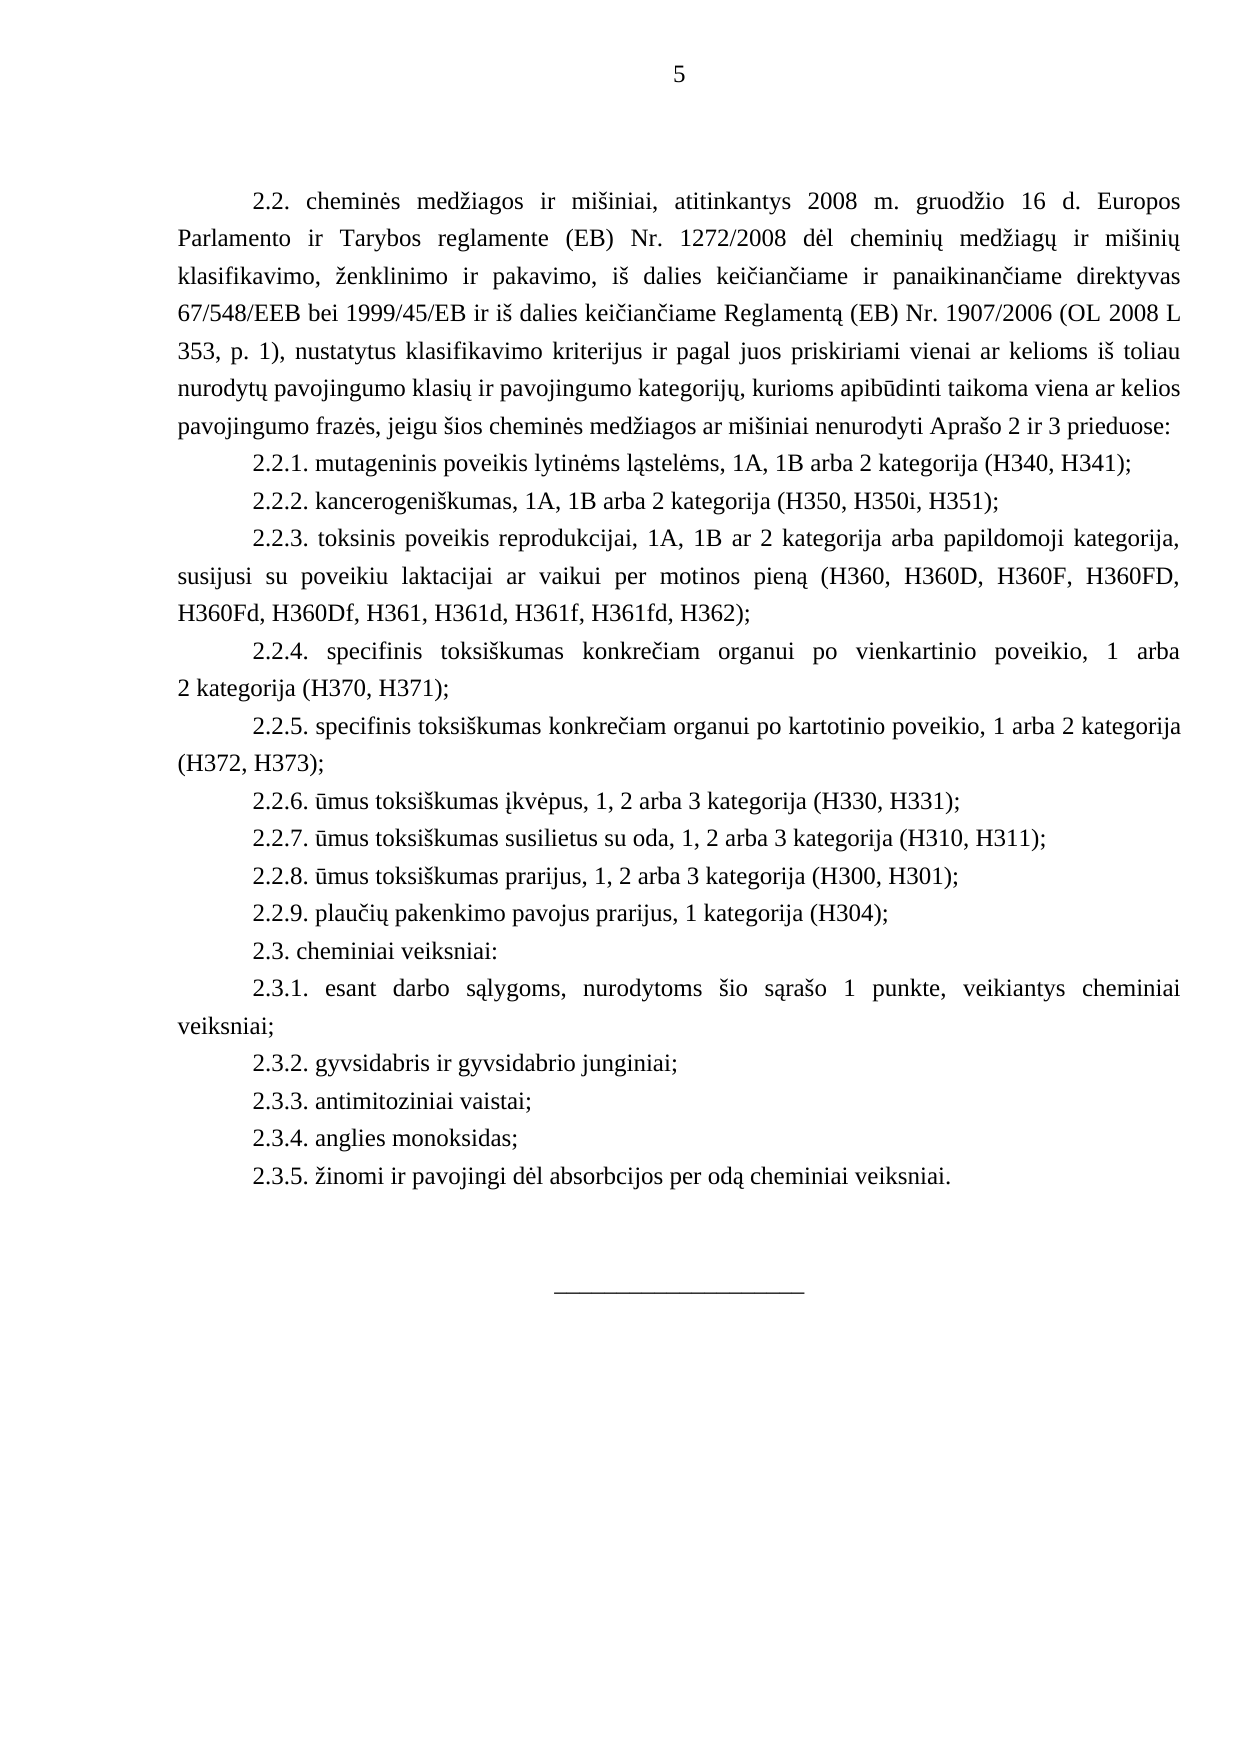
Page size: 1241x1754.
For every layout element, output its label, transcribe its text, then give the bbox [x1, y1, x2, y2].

text 2.2.7. ūmus toksiškumas susilietus su oda, 1, 2 arba 3 kategorija (H310, H311); [177, 815, 1181, 852]
text 2.2.8. ūmus toksiškumas prarijus, 1, 2 arba 3 kategorija (H300, H301); [177, 852, 1181, 890]
text 2.2.5. specifinis toksiškumas konkrečiam organui po kartotinio poveikio, 1 arba 2 kategorija (H372, H373); [177, 702, 1181, 777]
text –––––––––––––––––––– [177, 1276, 1181, 1305]
text 2.2.2. kancerogeniškumas, 1A, 1B arba 2 kategorija (H350, H350i, H351); [177, 477, 1181, 515]
text 2.3.3. antimitoziniai vaistai; [177, 1077, 1181, 1115]
text 2.2.6. ūmus toksiškumas įkvėpus, 1, 2 arba 3 kategorija (H330, H331); [177, 777, 1181, 815]
text 2.3.5. žinomi ir pavojingi dėl absorbcijos per odą cheminiai veiksniai. [177, 1152, 1181, 1190]
text 2.2.3. toksinis poveikis reprodukcijai, 1A, 1B ar 2 kategorija arba papildomoji kategorija, susijusi su poveikiu laktacijai ar vaikui per motinos pieną (H360, H360D, H360F, H360FD, H360Fd, H360Df, H361, H361d, H361f, H361fd, H362); [177, 515, 1181, 627]
text 2.2.1. mutageninis poveikis lytinėms ląstelėms, 1A, 1B arba 2 kategorija (H340, H341); [177, 440, 1181, 477]
text 2.3. cheminiai veiksniai: [177, 927, 1181, 965]
text 2.2.4. specifinis toksiškumas konkrečiam organui po vienkartinio poveikio, 1 arba 2 kategorija (H370, H371); [177, 627, 1181, 702]
text 2.3.2. gyvsidabris ir gyvsidabrio junginiai; [177, 1040, 1181, 1077]
text 2.2. cheminės medžiagos ir mišiniai, atitinkantys 2008 m. gruodžio 16 d. Europos Parlamento ir Tarybos reglamente (EB) Nr. 1272/2008 dėl cheminių medžiagų ir mišinių klasifikavimo, ženklinimo ir pakavimo, iš dalies keičiančiame ir panaikinančiame direktyvas 67/548/EEB bei 1999/45/EB ir iš dalies keičiančiame Reglamentą (EB) Nr. 1907/2006 (OL 2008 L 353, p. 1), nustatytus klasifikavimo kriterijus ir pagal juos priskiriami vienai ar kelioms iš toliau nurodytų pavojingumo klasių ir pavojingumo kategorijų, kurioms apibūdinti taikoma viena ar kelios pavojingumo frazės, jeigu šios cheminės medžiagos ar mišiniai nenurodyti Aprašo 2 ir 3 prieduose: [177, 177, 1181, 440]
text 2.2.9. plaučių pakenkimo pavojus prarijus, 1 kategorija (H304); [177, 890, 1181, 927]
text 2.3.4. anglies monoksidas; [177, 1115, 1181, 1152]
text 2.3.1. esant darbo sąlygoms, nurodytoms šio sąrašo 1 punkte, veikiantys cheminiai veiksniai; [177, 965, 1181, 1040]
